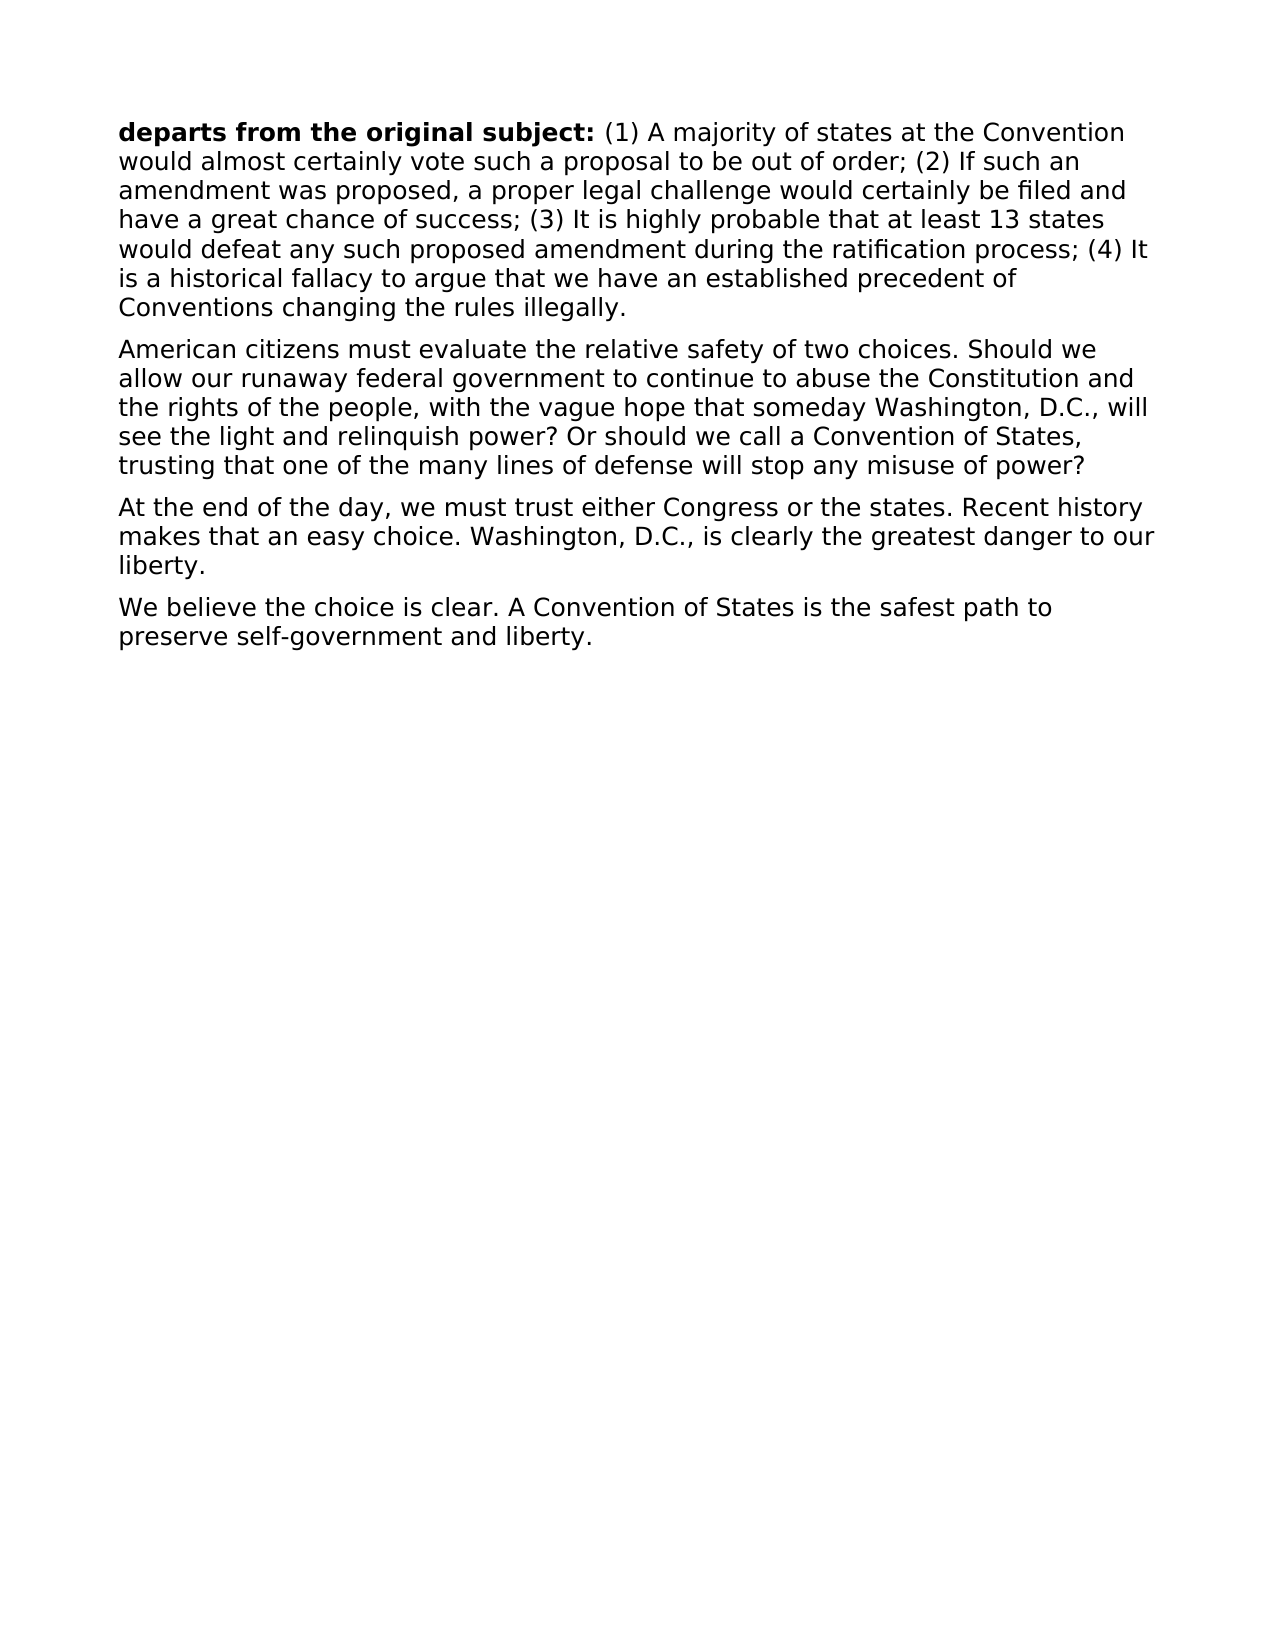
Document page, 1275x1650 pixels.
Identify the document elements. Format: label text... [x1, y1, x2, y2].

text departs from the original subject: (1) A majority of states at the Convention would almost certainly vote such a proposal to be out of order; (2) If such an amendment was proposed, a proper legal challenge would certainly be filed and have a great chance of success; (3) It is highly probable that at least 13 states would defeat any such proposed amendment during the ratification process; (4) It is a historical fallacy to argue that we have an established precedent of Conventions changing the rules illegally. [118, 118, 1157, 322]
text At the end of the day, we must trust either Congress or the states. Recent history makes that an easy choice. Washington, D.C., is clearly the greatest danger to our liberty. [118, 493, 1157, 581]
text We believe the choice is clear. A Convention of States is the safest path to preserve self-government and liberty. [118, 593, 1157, 651]
text American citizens must evaluate the relative safety of two choices. Should we allow our runaway federal government to continue to abuse the Constitution and the rights of the people, with the vague hope that someday Washington, D.C., will see the light and relinquish power? Or should we call a Convention of States, trusting that one of the many lines of defense will stop any misuse of power? [118, 335, 1157, 481]
